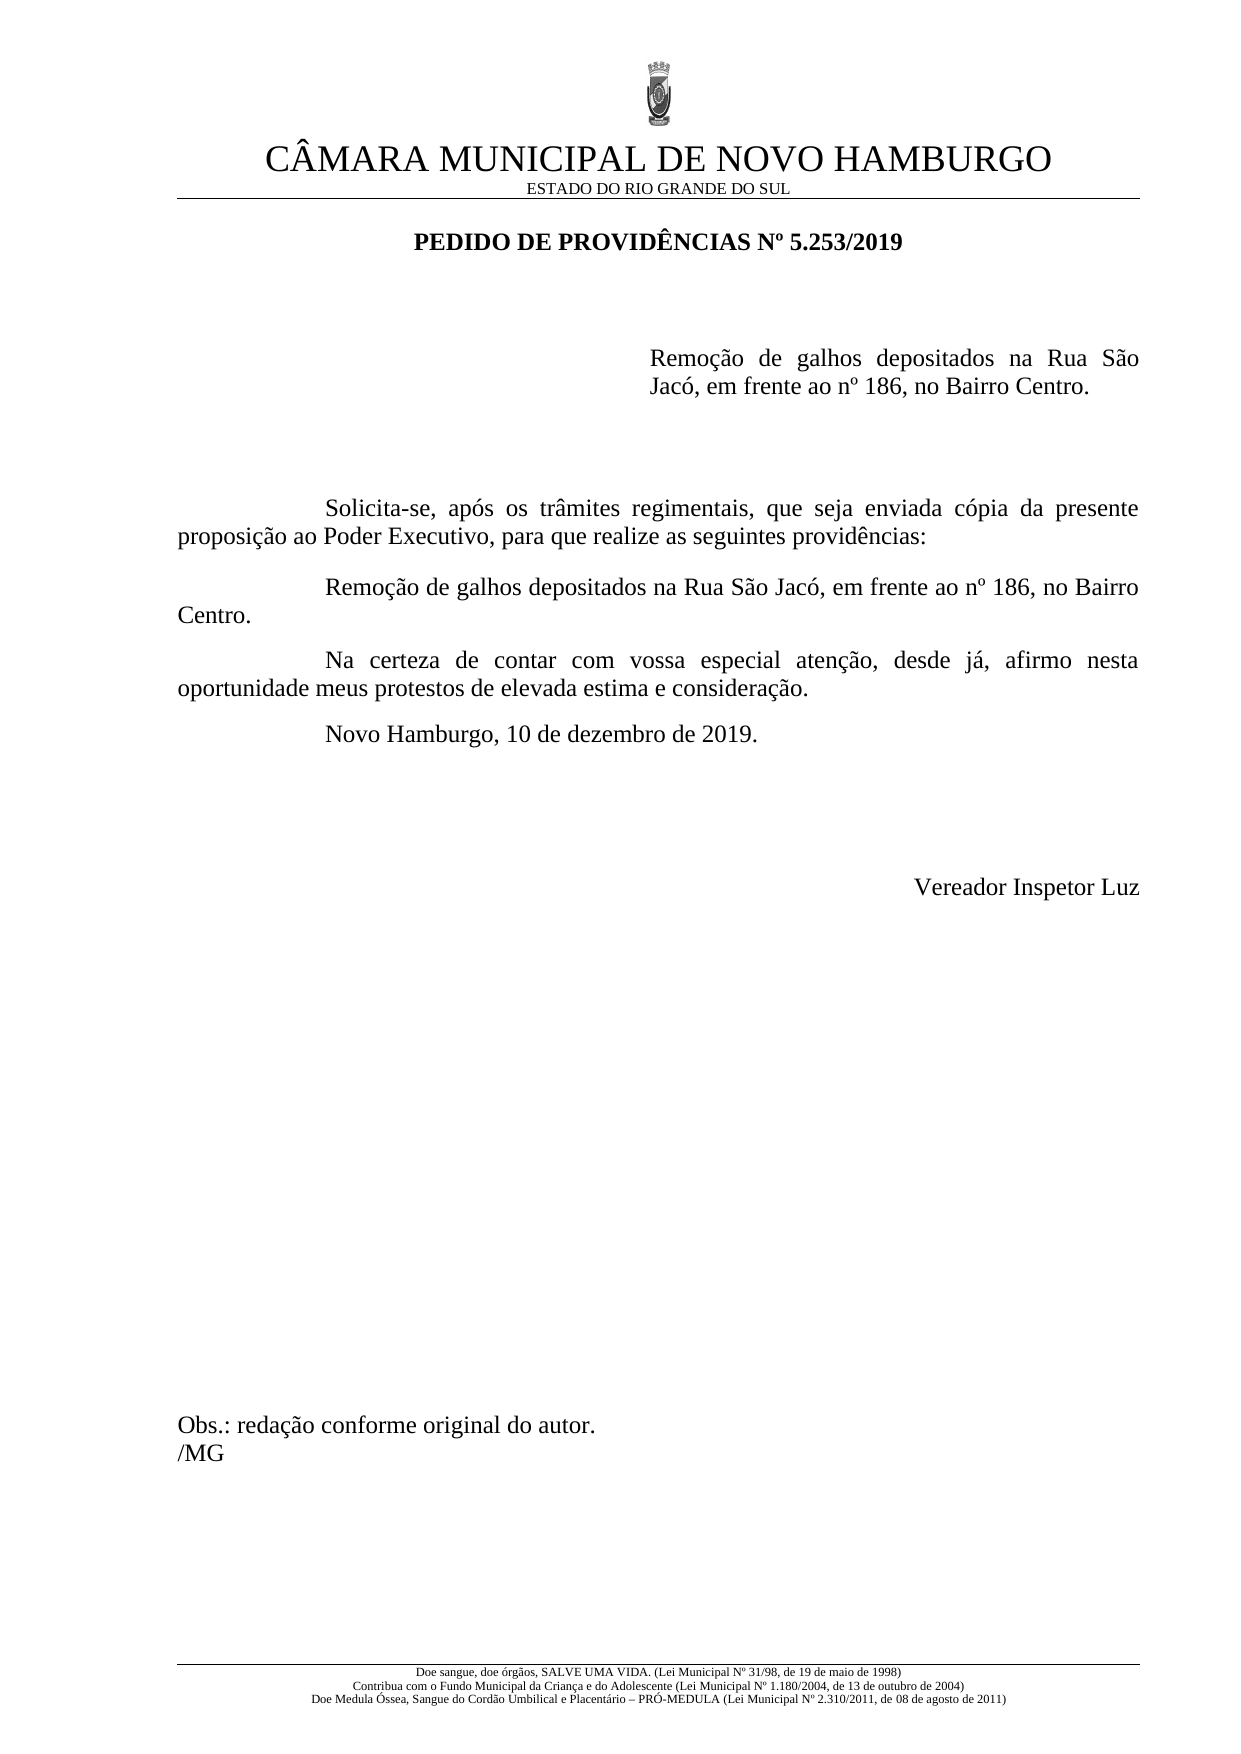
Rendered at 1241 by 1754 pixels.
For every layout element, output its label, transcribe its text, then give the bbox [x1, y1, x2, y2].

text Vereador Inspetor Luz [177, 873, 1140, 901]
text PEDIDO DE PROVIDÊNCIAS Nº 5.253/2019 [177, 228, 1140, 256]
text Novo Hamburgo, 10 de dezembro de 2019. [177, 720, 1140, 747]
text Remoção de galhos depositados na Rua São Jacó, em frente ao nº 186, no Bairro Centro. [177, 573, 1140, 629]
text Obs.: redação conforme original do autor. [177, 1412, 1140, 1439]
text Solicita-se, após os trâmites regimentais, que seja enviada cópia da presente proposição ao Poder Executivo, para que realize as seguintes providências: [177, 494, 1140, 550]
text Na certeza de contar com vossa especial atenção, desde já, afirmo nesta oportunidade meus protestos de elevada estima e consideração. [177, 647, 1140, 702]
text /MG [177, 1439, 1140, 1467]
text Remoção de galhos depositados na Rua São Jacó, em frente ao nº 186, no Bairro Centro. [649, 344, 1140, 400]
